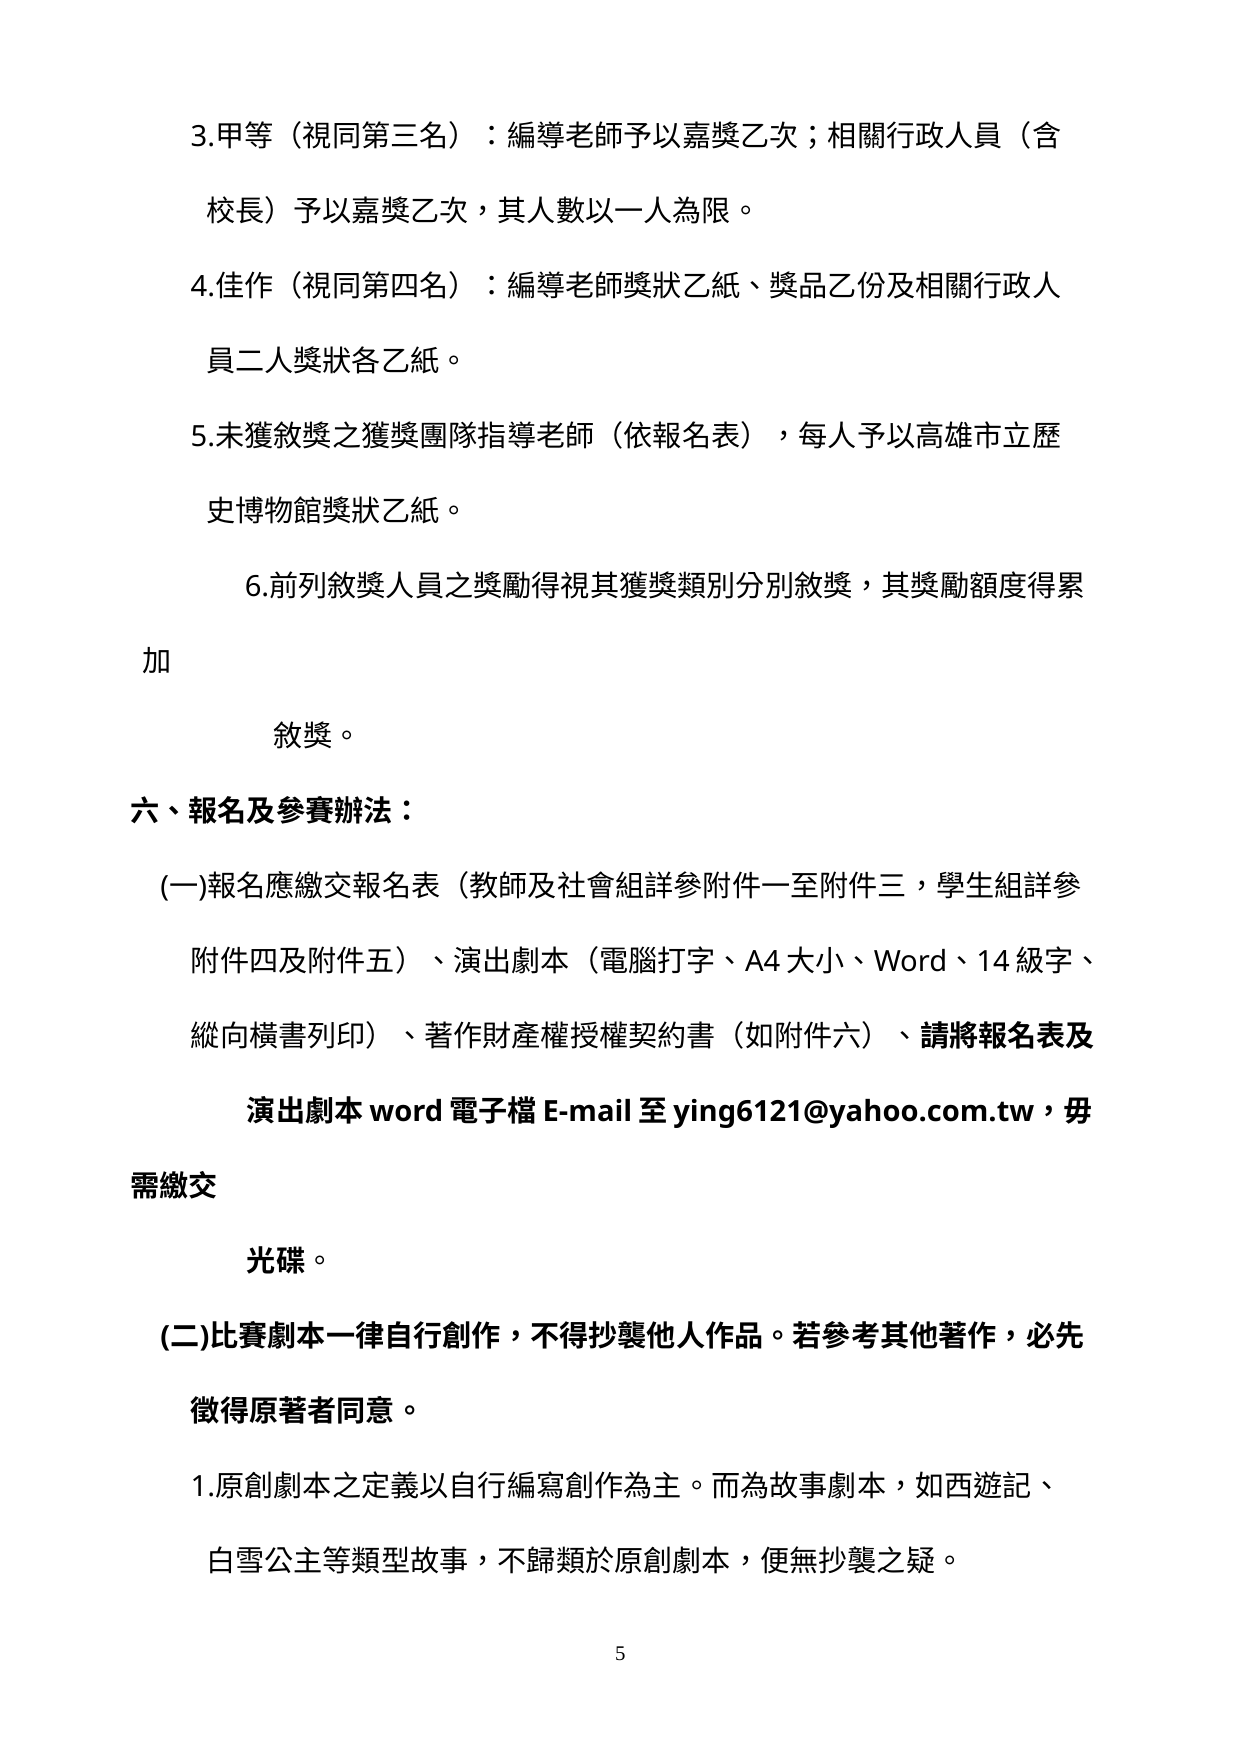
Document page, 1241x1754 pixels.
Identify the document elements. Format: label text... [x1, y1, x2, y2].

text 3.甲等（視同第三名）：編導老師予以嘉獎乙次；相關行政人員（含 [130, 97, 1110, 172]
text 史博物館獎狀乙紙。 [130, 472, 1110, 547]
text 縱向橫書列印）、著作財產權授權契約書（如附件六）、請將報名表及 [130, 997, 1110, 1072]
text 六、報名及參賽辦法： [130, 772, 1110, 847]
text 白雪公主等類型故事，不歸類於原創劇本，便無抄襲之疑。 [130, 1522, 1110, 1597]
text 敘獎。 [142, 697, 1110, 772]
text 1.原創劇本之定義以自行編寫創作為主。而為故事劇本，如西遊記、 [130, 1447, 1110, 1522]
text 員二人獎狀各乙紙。 [130, 322, 1110, 397]
text 5.未獲敘獎之獲獎團隊指導老師（依報名表），每人予以高雄市立歷 [130, 397, 1110, 472]
text 演出劇本word電子檔E-mail至ying6121@yahoo.com.tw，毋需繳交 [130, 1072, 1110, 1222]
text (二)比賽劇本一律自行創作，不得抄襲他人作品。若參考其他著作，必先 [130, 1297, 1110, 1372]
text 徵得原著者同意。 [130, 1372, 1110, 1447]
text 4.佳作（視同第四名）：編導老師獎狀乙紙、獎品乙份及相關行政人 [130, 247, 1110, 322]
text (一)報名應繳交報名表（教師及社會組詳參附件一至附件三，學生組詳參 [130, 847, 1110, 922]
text 6.前列敘獎人員之獎勵得視其獲獎類別分別敘獎，其獎勵額度得累加 [142, 547, 1110, 697]
text 光碟。 [130, 1222, 1110, 1297]
text 校長）予以嘉獎乙次，其人數以一人為限。 [130, 172, 1110, 247]
text 附件四及附件五）、演出劇本（電腦打字、A4大小、Word、14級字、 [130, 922, 1110, 997]
